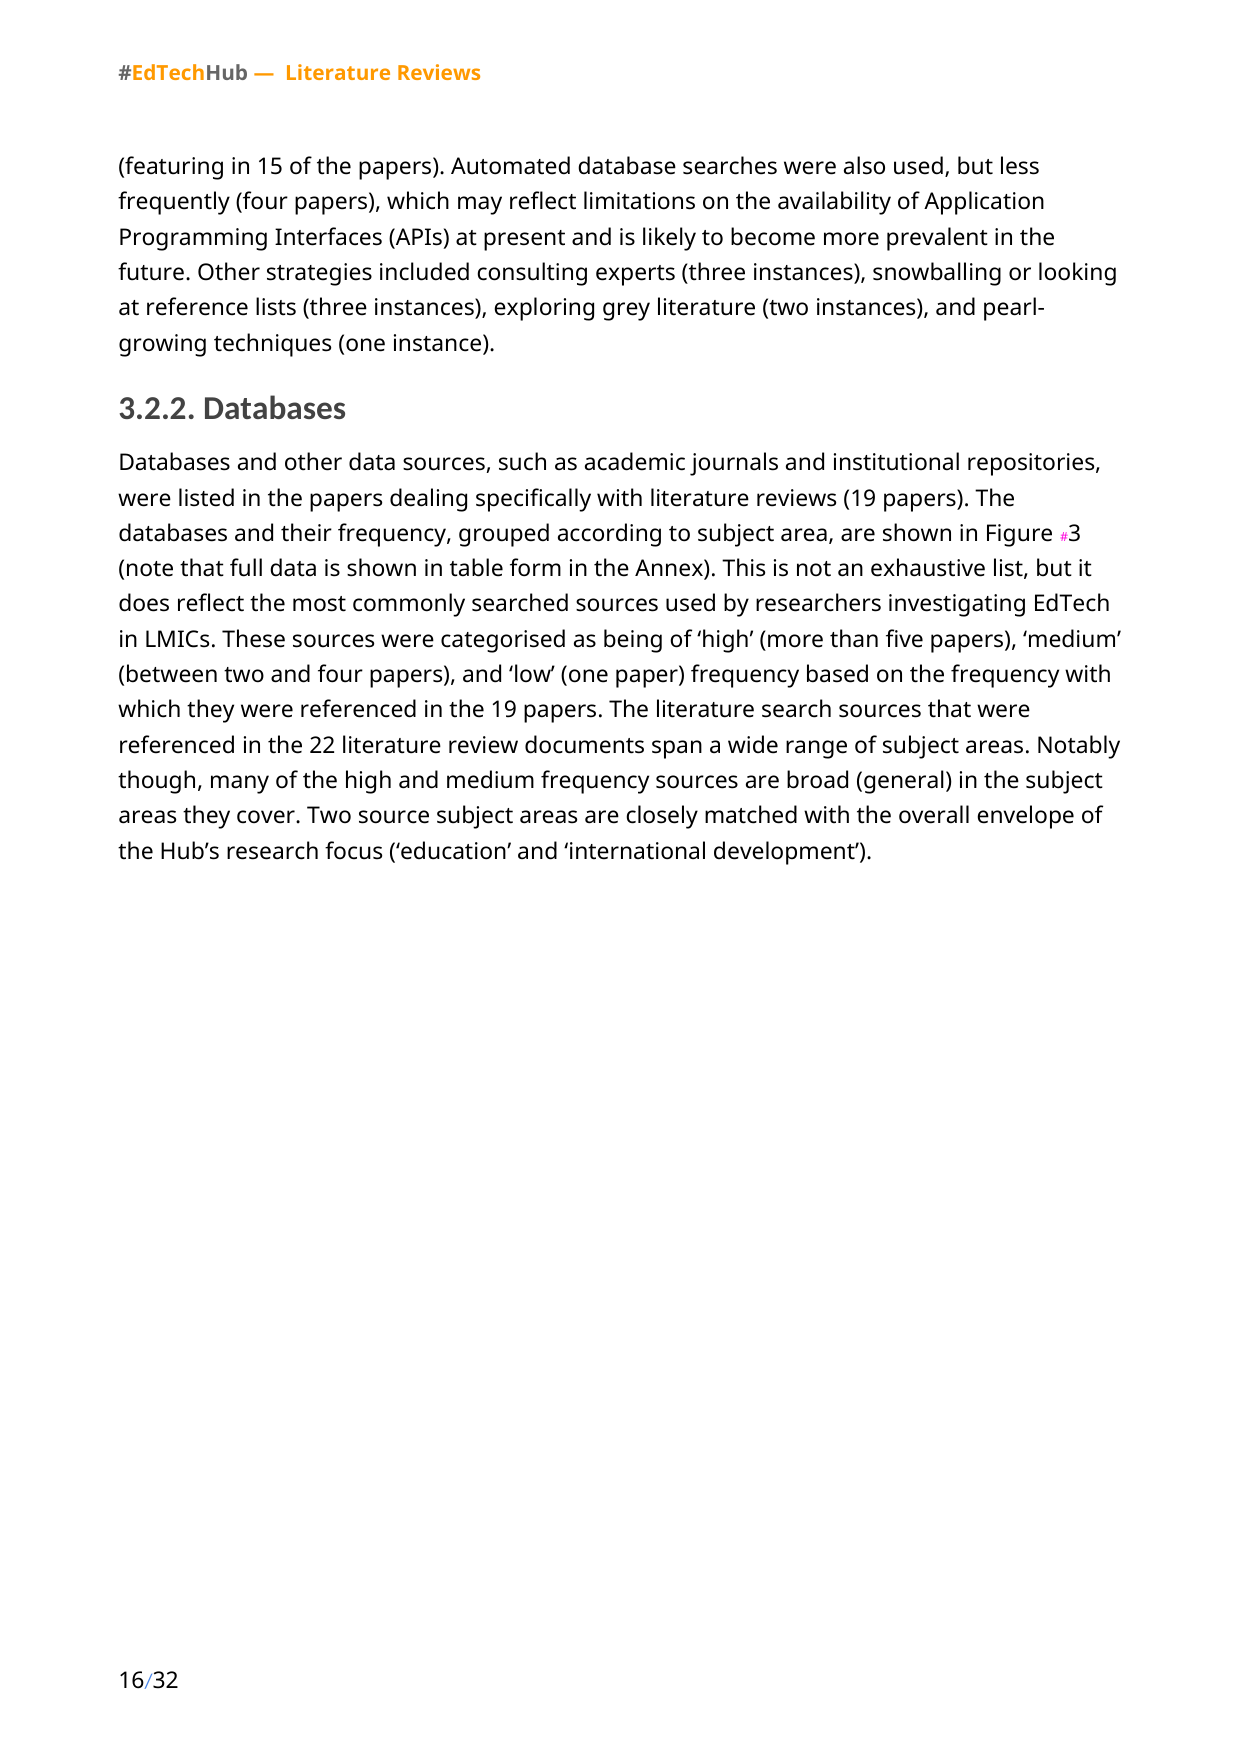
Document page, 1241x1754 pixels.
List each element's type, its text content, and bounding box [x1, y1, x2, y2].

text (featuring in 15 of the papers). Automated database searches were also used, but less frequently (four papers), which may reflect limitations on the availability of Application Programming Interfaces (APIs) at present and is likely to become more prevalent in the future. Other strategies included consulting experts (three instances), snowballing or looking at reference lists (three instances), exploring grey literature (two instances), and pearl-growing techniques (one instance). [118, 150, 1122, 358]
subtitle 3.2.2. Databases [118, 387, 1122, 428]
text Databases and other data sources, such as academic journals and institutional repositories, were listed in the papers dealing specifically with literature reviews (19 papers). The databases and their frequency, grouped according to subject area, are shown in Figure #3 (note that full data is shown in table form in the Annex). This is not an exhaustive list, but it does reflect the most commonly searched sources used by researchers investigating EdTech in LMICs. These sources were categorised as being of ‘high’ (more than five papers), ‘medium’ (between two and four papers), and ‘low’ (one paper) frequency based on the frequency with which they were referenced in the 19 papers. The literature search sources that were referenced in the 22 literature review documents span a wide range of subject areas. Notably though, many of the high and medium frequency sources are broad (general) in the subject areas they cover. Two source subject areas are closely matched with the overall envelope of the Hub’s research focus (‘education’ and ‘international development’). [118, 446, 1122, 866]
